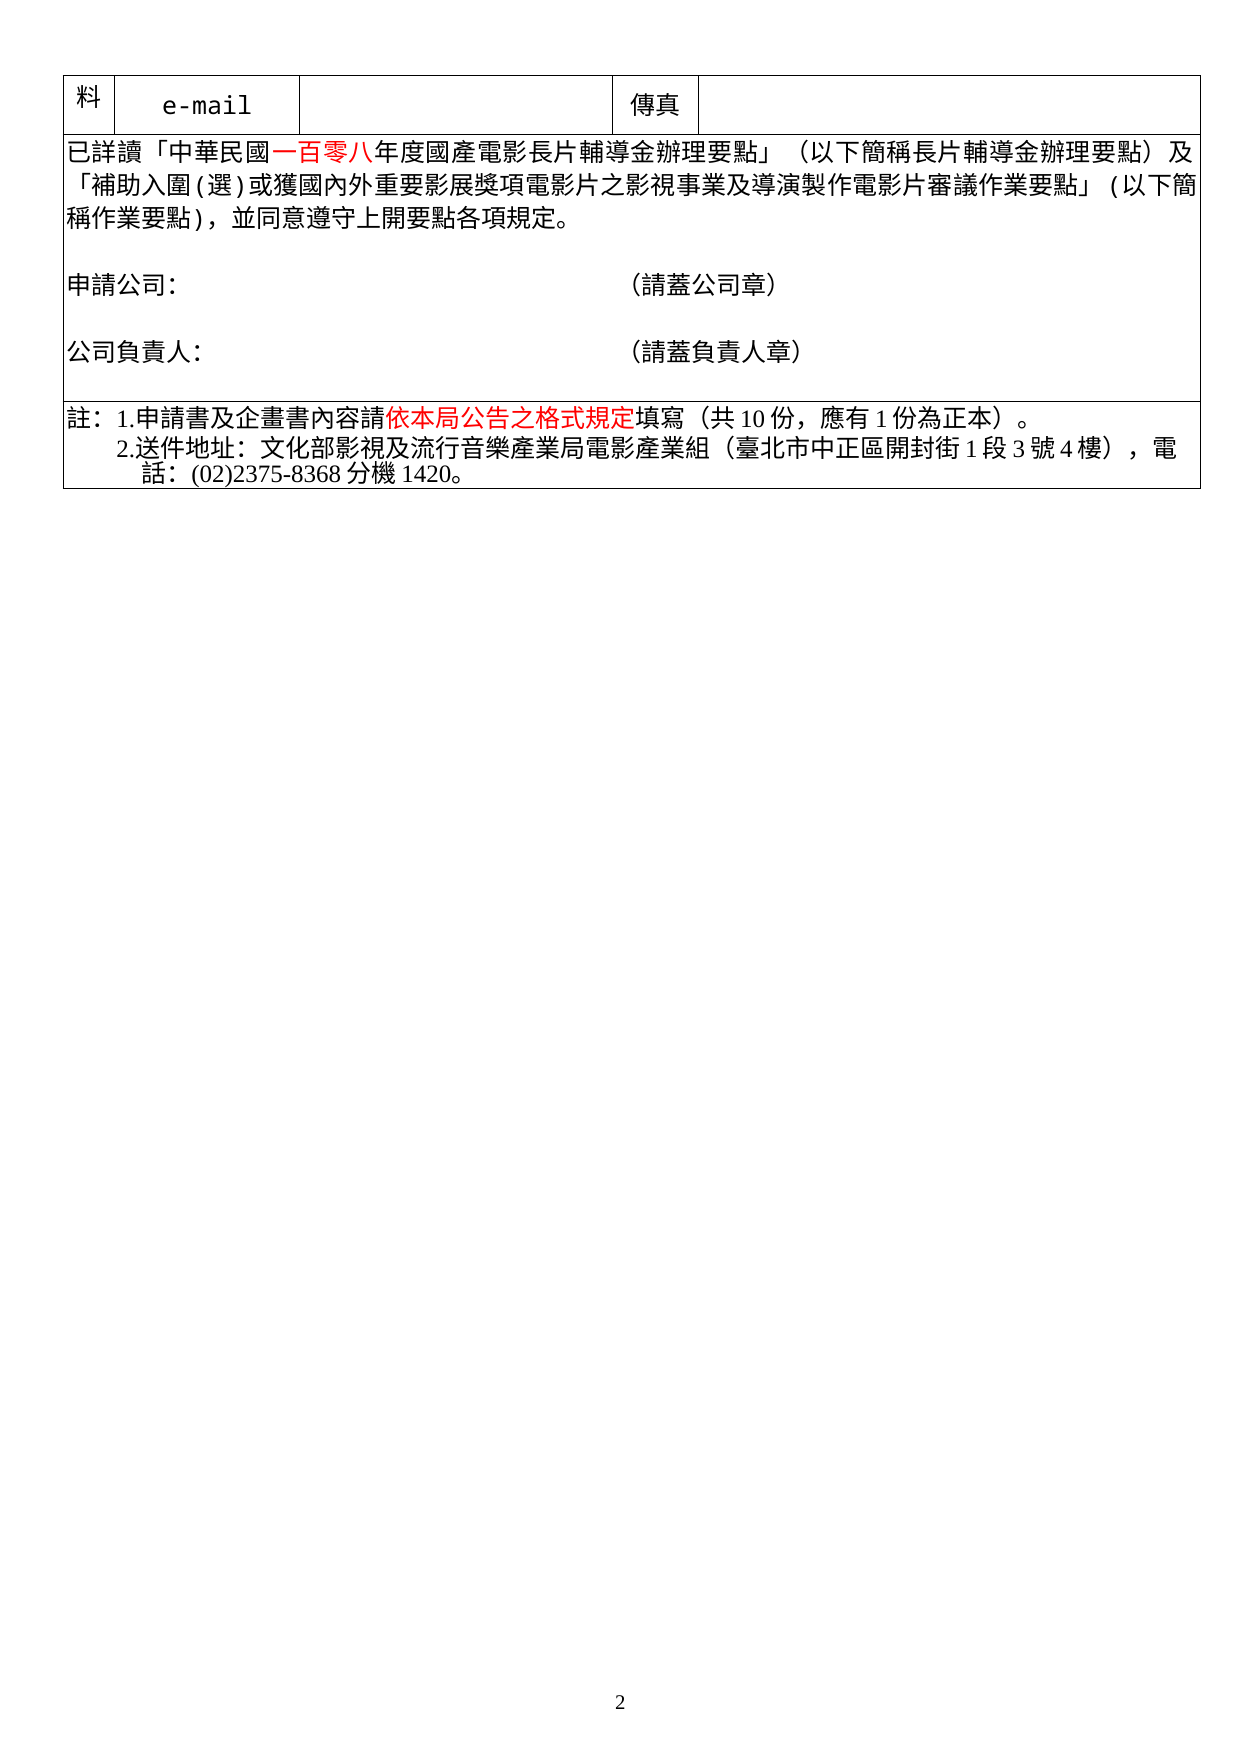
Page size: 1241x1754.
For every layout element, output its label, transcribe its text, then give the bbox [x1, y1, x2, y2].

table_cell [699, 76, 1200, 133]
table_cell e-mail [115, 76, 299, 133]
table_cell 傳真 [613, 76, 698, 133]
table_cell [300, 76, 612, 133]
table_cell 料 [64, 76, 114, 133]
table_cell 註：1.申請書及企畫書內容請依本局公告之格式規定填寫（共10份，應有1份為正本）。 2.送件地址：文化部影視及流行音樂產業局電影產業組（臺北市中正區開封街1段3號4樓），電話：(02)2375-8368分機1420。 [64, 402, 1200, 488]
table_cell 已詳讀「中華民國一百零八年度國產電影長片輔導金辦理要點」（以下簡稱長片輔導金辦理要點）及「補助入圍(選)或獲國內外重要影展獎項電影片之影視事業及導演製作電影片審議作業要點」(以下簡稱作業要點)，並同意遵守上開要點各項規定。 申請公司： （請蓋公司章） 公司負責人： （請蓋負責人章） [64, 135, 1200, 401]
